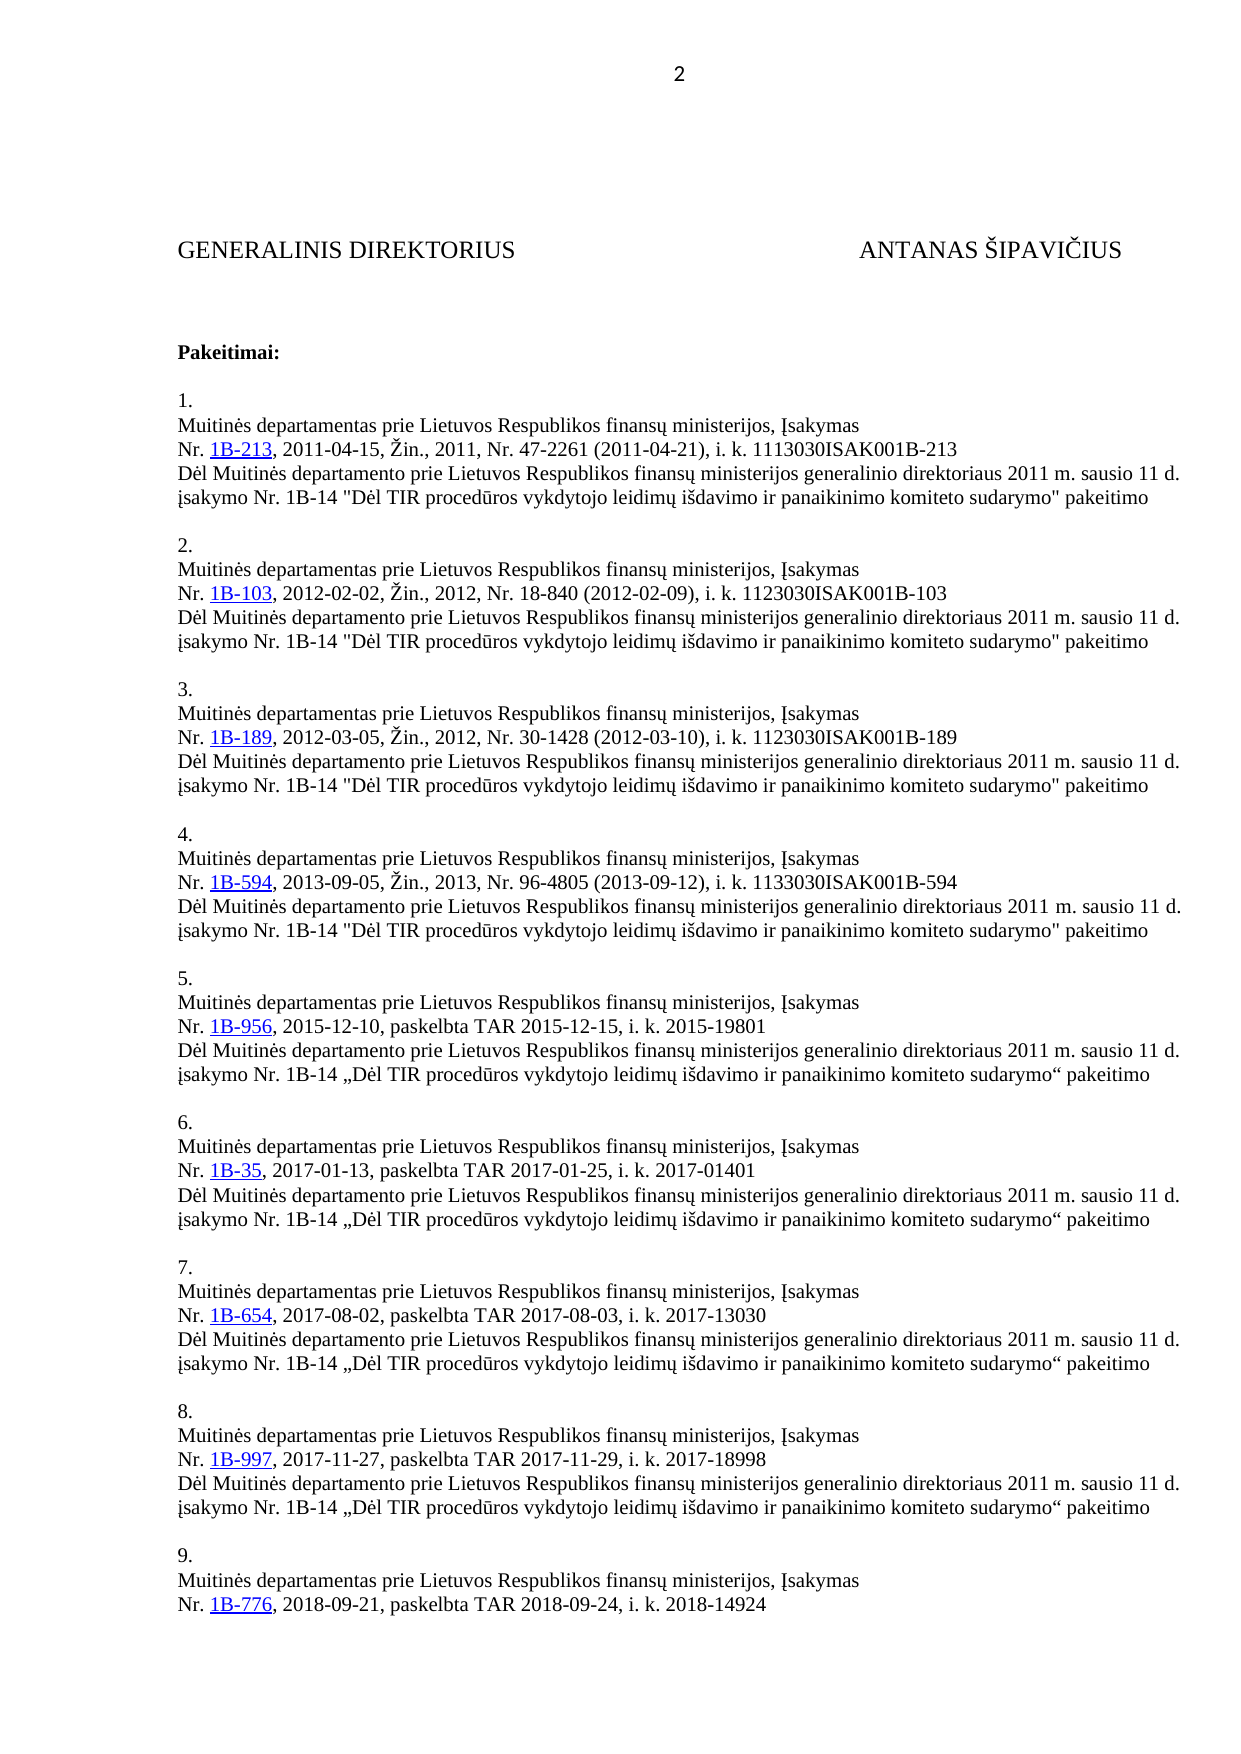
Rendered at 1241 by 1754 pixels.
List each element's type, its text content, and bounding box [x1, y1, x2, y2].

text 3. [177, 677, 1181, 701]
text Nr. 1B-594, 2013-09-05, Žin., 2013, Nr. 96-4805 (2013-09-12), i. k. 1133030ISAK001B-594 [177, 870, 1181, 894]
text 9. [177, 1543, 1181, 1567]
text Muitinės departamentas prie Lietuvos Respublikos finansų ministerijos, Įsakymas [177, 1279, 1181, 1303]
text Muitinės departamentas prie Lietuvos Respublikos finansų ministerijos, Įsakymas [177, 846, 1181, 870]
text 8. [177, 1399, 1181, 1423]
text Nr. 1B-654, 2017-08-02, paskelbta TAR 2017-08-03, i. k. 2017-13030 [177, 1303, 1181, 1327]
text Nr. 1B-956, 2015-12-10, paskelbta TAR 2015-12-15, i. k. 2015-19801 [177, 1014, 1181, 1038]
text Dėl Muitinės departamento prie Lietuvos Respublikos finansų ministerijos generalinio direktoriaus 2011 m. sausio 11 d. įsakymo Nr. 1B-14 "Dėl TIR procedūros vykdytojo leidimų išdavimo ir panaikinimo komiteto sudarymo" pakeitimo [177, 461, 1181, 509]
text 7. [177, 1255, 1181, 1279]
text Dėl Muitinės departamento prie Lietuvos Respublikos finansų ministerijos generalinio direktoriaus 2011 m. sausio 11 d. įsakymo Nr. 1B-14 „Dėl TIR procedūros vykdytojo leidimų išdavimo ir panaikinimo komiteto sudarymo“ pakeitimo [177, 1038, 1181, 1086]
text Nr. 1B-213, 2011-04-15, Žin., 2011, Nr. 47-2261 (2011-04-21), i. k. 1113030ISAK001B-213 [177, 437, 1181, 461]
text Dėl Muitinės departamento prie Lietuvos Respublikos finansų ministerijos generalinio direktoriaus 2011 m. sausio 11 d. įsakymo Nr. 1B-14 „Dėl TIR procedūros vykdytojo leidimų išdavimo ir panaikinimo komiteto sudarymo“ pakeitimo [177, 1327, 1181, 1375]
text 2. [177, 533, 1181, 557]
text Muitinės departamentas prie Lietuvos Respublikos finansų ministerijos, Įsakymas [177, 1134, 1181, 1158]
text Muitinės departamentas prie Lietuvos Respublikos finansų ministerijos, Įsakymas [177, 1567, 1181, 1592]
text 1. [177, 388, 1181, 412]
text Dėl Muitinės departamento prie Lietuvos Respublikos finansų ministerijos generalinio direktoriaus 2011 m. sausio 11 d. įsakymo Nr. 1B-14 "Dėl TIR procedūros vykdytojo leidimų išdavimo ir panaikinimo komiteto sudarymo" pakeitimo [177, 894, 1181, 942]
text Dėl Muitinės departamento prie Lietuvos Respublikos finansų ministerijos generalinio direktoriaus 2011 m. sausio 11 d. įsakymo Nr. 1B-14 "Dėl TIR procedūros vykdytojo leidimų išdavimo ir panaikinimo komiteto sudarymo" pakeitimo [177, 605, 1181, 653]
text Nr. 1B-189, 2012-03-05, Žin., 2012, Nr. 30-1428 (2012-03-10), i. k. 1123030ISAK001B-189 [177, 725, 1181, 749]
text Nr. 1B-997, 2017-11-27, paskelbta TAR 2017-11-29, i. k. 2017-18998 [177, 1447, 1181, 1471]
text 5. [177, 966, 1181, 990]
text 4. [177, 822, 1181, 846]
text Dėl Muitinės departamento prie Lietuvos Respublikos finansų ministerijos generalinio direktoriaus 2011 m. sausio 11 d. įsakymo Nr. 1B-14 „Dėl TIR procedūros vykdytojo leidimų išdavimo ir panaikinimo komiteto sudarymo“ pakeitimo [177, 1471, 1181, 1519]
text Nr. 1B-103, 2012-02-02, Žin., 2012, Nr. 18-840 (2012-02-09), i. k. 1123030ISAK001B-103 [177, 581, 1181, 605]
text Pakeitimai: [177, 340, 1181, 364]
text Generalinis direktorius Antanas Šipavičius [177, 235, 1181, 263]
text Nr. 1B-776, 2018-09-21, paskelbta TAR 2018-09-24, i. k. 2018-14924 [177, 1592, 1181, 1616]
text Muitinės departamentas prie Lietuvos Respublikos finansų ministerijos, Įsakymas [177, 1423, 1181, 1447]
text Muitinės departamentas prie Lietuvos Respublikos finansų ministerijos, Įsakymas [177, 412, 1181, 437]
text Muitinės departamentas prie Lietuvos Respublikos finansų ministerijos, Įsakymas [177, 990, 1181, 1014]
text Muitinės departamentas prie Lietuvos Respublikos finansų ministerijos, Įsakymas [177, 557, 1181, 581]
text 6. [177, 1110, 1181, 1134]
text Dėl Muitinės departamento prie Lietuvos Respublikos finansų ministerijos generalinio direktoriaus 2011 m. sausio 11 d. įsakymo Nr. 1B-14 "Dėl TIR procedūros vykdytojo leidimų išdavimo ir panaikinimo komiteto sudarymo" pakeitimo [177, 749, 1181, 797]
text Dėl Muitinės departamento prie Lietuvos Respublikos finansų ministerijos generalinio direktoriaus 2011 m. sausio 11 d. įsakymo Nr. 1B-14 „Dėl TIR procedūros vykdytojo leidimų išdavimo ir panaikinimo komiteto sudarymo“ pakeitimo [177, 1182, 1181, 1231]
text Nr. 1B-35, 2017-01-13, paskelbta TAR 2017-01-25, i. k. 2017-01401 [177, 1158, 1181, 1182]
text Muitinės departamentas prie Lietuvos Respublikos finansų ministerijos, Įsakymas [177, 701, 1181, 725]
